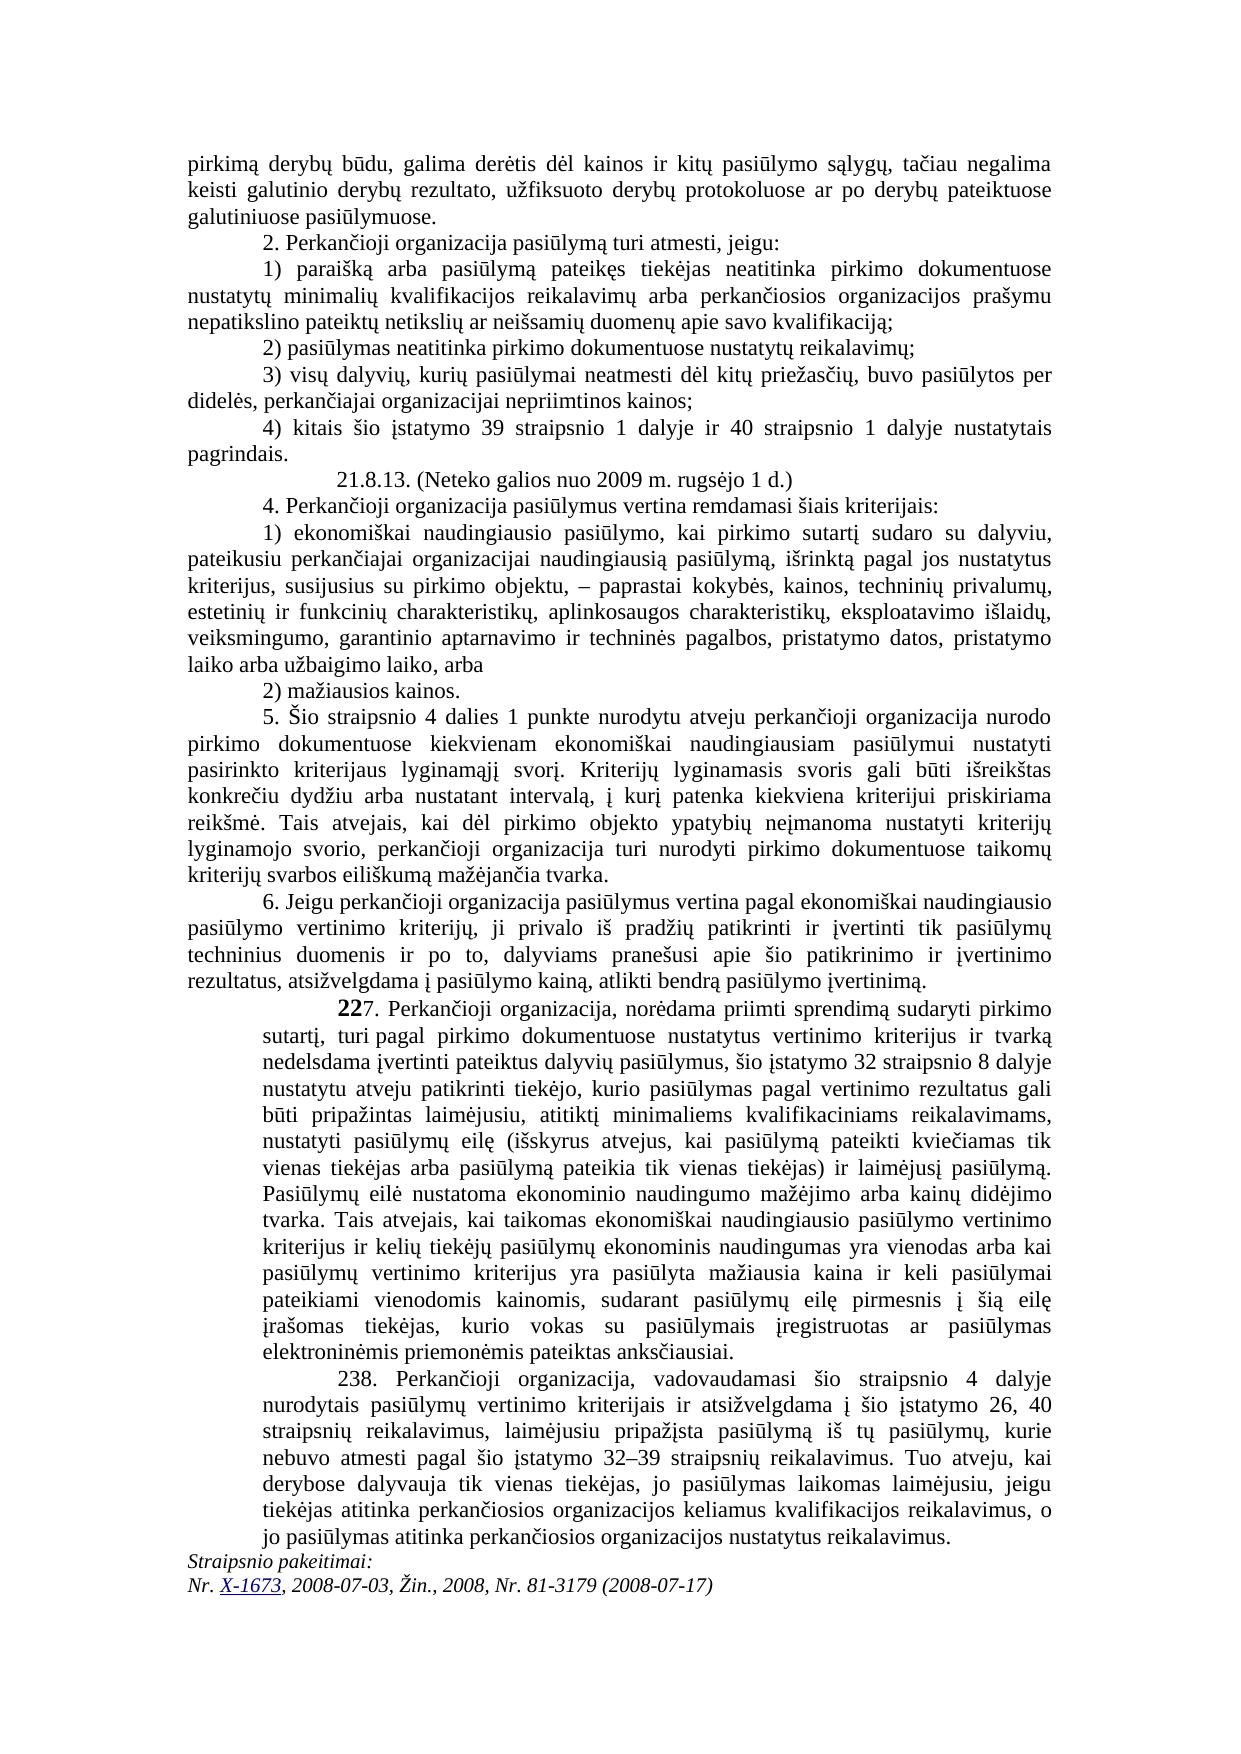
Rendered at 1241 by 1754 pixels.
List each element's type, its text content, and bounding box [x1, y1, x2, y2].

text 2. Perkančioji organizacija pasiūlymą turi atmesti, jeigu: [187, 229, 1053, 255]
text 1) paraišką arba pasiūlymą pateikęs tiekėjas neatitinka pirkimo dokumentuose nustatytų minimalių kvalifikacijos reikalavimų arba perkančiosios organizacijos prašymu nepatikslino pateiktų netikslių ar neišsamių duomenų apie savo kvalifikaciją; [187, 255, 1053, 334]
text pirkimą derybų būdu, galima derėtis dėl kainos ir kitų pasiūlymo sąlygų, tačiau negalima keisti galutinio derybų rezultato, užfiksuoto derybų protokoluose ar po derybų pateiktuose galutiniuose pasiūlymuose. [187, 150, 1053, 229]
text 5. Šio straipsnio 4 dalies 1 punkte nurodytu atveju perkančioji organizacija nurodo pirkimo dokumentuose kiekvienam ekonomiškai naudingiausiam pasiūlymui nustatyti pasirinkto kriterijaus lyginamąjį svorį. Kriterijų lyginamasis svoris gali būti išreikštas konkrečiu dydžiu arba nustatant intervalą, į kurį patenka kiekviena kriterijui priskiriama reikšmė. Tais atvejais, kai dėl pirkimo objekto ypatybių neįmanoma nustatyti kriterijų lyginamojo svorio, perkančioji organizacija turi nurodyti pirkimo dokumentuose taikomų kriterijų svarbos eiliškumą mažėjančia tvarka. [187, 703, 1053, 888]
text 1) ekonomiškai naudingiausio pasiūlymo, kai pirkimo sutartį sudaro su dalyviu, pateikusiu perkančiajai organizacijai naudingiausią pasiūlymą, išrinktą pagal jos nustatytus kriterijus, susijusius su pirkimo objektu, – paprastai kokybės, kainos, techninių privalumų, estetinių ir funkcinių charakteristikų, aplinkosaugos charakteristikų, eksploatavimo išlaidų, veiksmingumo, garantinio aptarnavimo ir techninės pagalbos, pristatymo datos, pristatymo laiko arba užbaigimo laiko, arba [187, 519, 1053, 677]
subtitle 8. Perkančioji organizacija, vadovaudamasi šio straipsnio 4 dalyje nurodytais pasiūlymų vertinimo kriterijais ir atsižvelgdama į šio įstatymo 26, 40 straipsnių reikalavimus, laimėjusiu pripažįsta pasiūlymą iš tų pasiūlymų, kurie nebuvo atmesti pagal šio įstatymo 32–39 straipsnių reikalavimus. Tuo atveju, kai derybose dalyvauja tik vienas tiekėjas, jo pasiūlymas laikomas laimėjusiu, jeigu tiekėjas atitinka perkančiosios organizacijos keliamus kvalifikacijos reikalavimus, o jo pasiūlymas atitinka perkančiosios organizacijos nustatytus reikalavimus. [187, 1365, 1053, 1549]
text Straipsnio pakeitimai: [187, 1549, 1053, 1573]
text Nr. X-1673, 2008-07-03, Žin., 2008, Nr. 81-3179 (2008-07-17) [187, 1573, 1053, 1597]
text 4) kitais šio įstatymo 39 straipsnio 1 dalyje ir 40 straipsnio 1 dalyje nustatytais pagrindais. [187, 413, 1053, 466]
subtitle 7. Perkančioji organizacija, norėdama priimti sprendimą sudaryti pirkimo sutartį, turi pagal pirkimo dokumentuose nustatytus vertinimo kriterijus ir tvarką nedelsdama įvertinti pateiktus dalyvių pasiūlymus, šio įstatymo 32 straipsnio 8 dalyje nustatytu atveju patikrinti tiekėjo, kurio pasiūlymas pagal vertinimo rezultatus gali būti pripažintas laimėjusiu, atitiktį minimaliems kvalifikaciniams reikalavimams, nustatyti pasiūlymų eilę (išskyrus atvejus, kai pasiūlymą pateikti kviečiamas tik vienas tiekėjas arba pasiūlymą pateikia tik vienas tiekėjas) ir laimėjusį pasiūlymą. Pasiūlymų eilė nustatoma ekonominio naudingumo mažėjimo arba kainų didėjimo tvarka. Tais atvejais, kai taikomas ekonomiškai naudingiausio pasiūlymo vertinimo kriterijus ir kelių tiekėjų pasiūlymų ekonominis naudingumas yra vienodas arba kai pasiūlymų vertinimo kriterijus yra pasiūlyta mažiausia kaina ir keli pasiūlymai pateikiami vienodomis kainomis, sudarant pasiūlymų eilę pirmesnis į šią eilę įrašomas tiekėjas, kurio vokas su pasiūlymais įregistruotas ar pasiūlymas elektroninėmis priemonėmis pateiktas anksčiausiai. [187, 993, 1053, 1365]
text 2) mažiausios kainos. [187, 677, 1053, 703]
text 2) pasiūlymas neatitinka pirkimo dokumentuose nustatytų reikalavimų; [187, 334, 1053, 361]
text 6. Jeigu perkančioji organizacija pasiūlymus vertina pagal ekonomiškai naudingiausio pasiūlymo vertinimo kriterijų, ji privalo iš pradžių patikrinti ir įvertinti tik pasiūlymų techninius duomenis ir po to, dalyviams pranešusi apie šio patikrinimo ir įvertinimo rezultatus, atsižvelgdama į pasiūlymo kainą, atlikti bendrą pasiūlymo įvertinimą. [187, 888, 1053, 993]
text 3) visų dalyvių, kurių pasiūlymai neatmesti dėl kitų priežasčių, buvo pasiūlytos per didelės, perkančiajai organizacijai nepriimtinos kainos; [187, 361, 1053, 413]
subtitle 3. (Neteko galios nuo 2009 m. rugsėjo 1 d.) [187, 466, 1053, 493]
text 4. Perkančioji organizacija pasiūlymus vertina remdamasi šiais kriterijais: [187, 493, 1053, 519]
